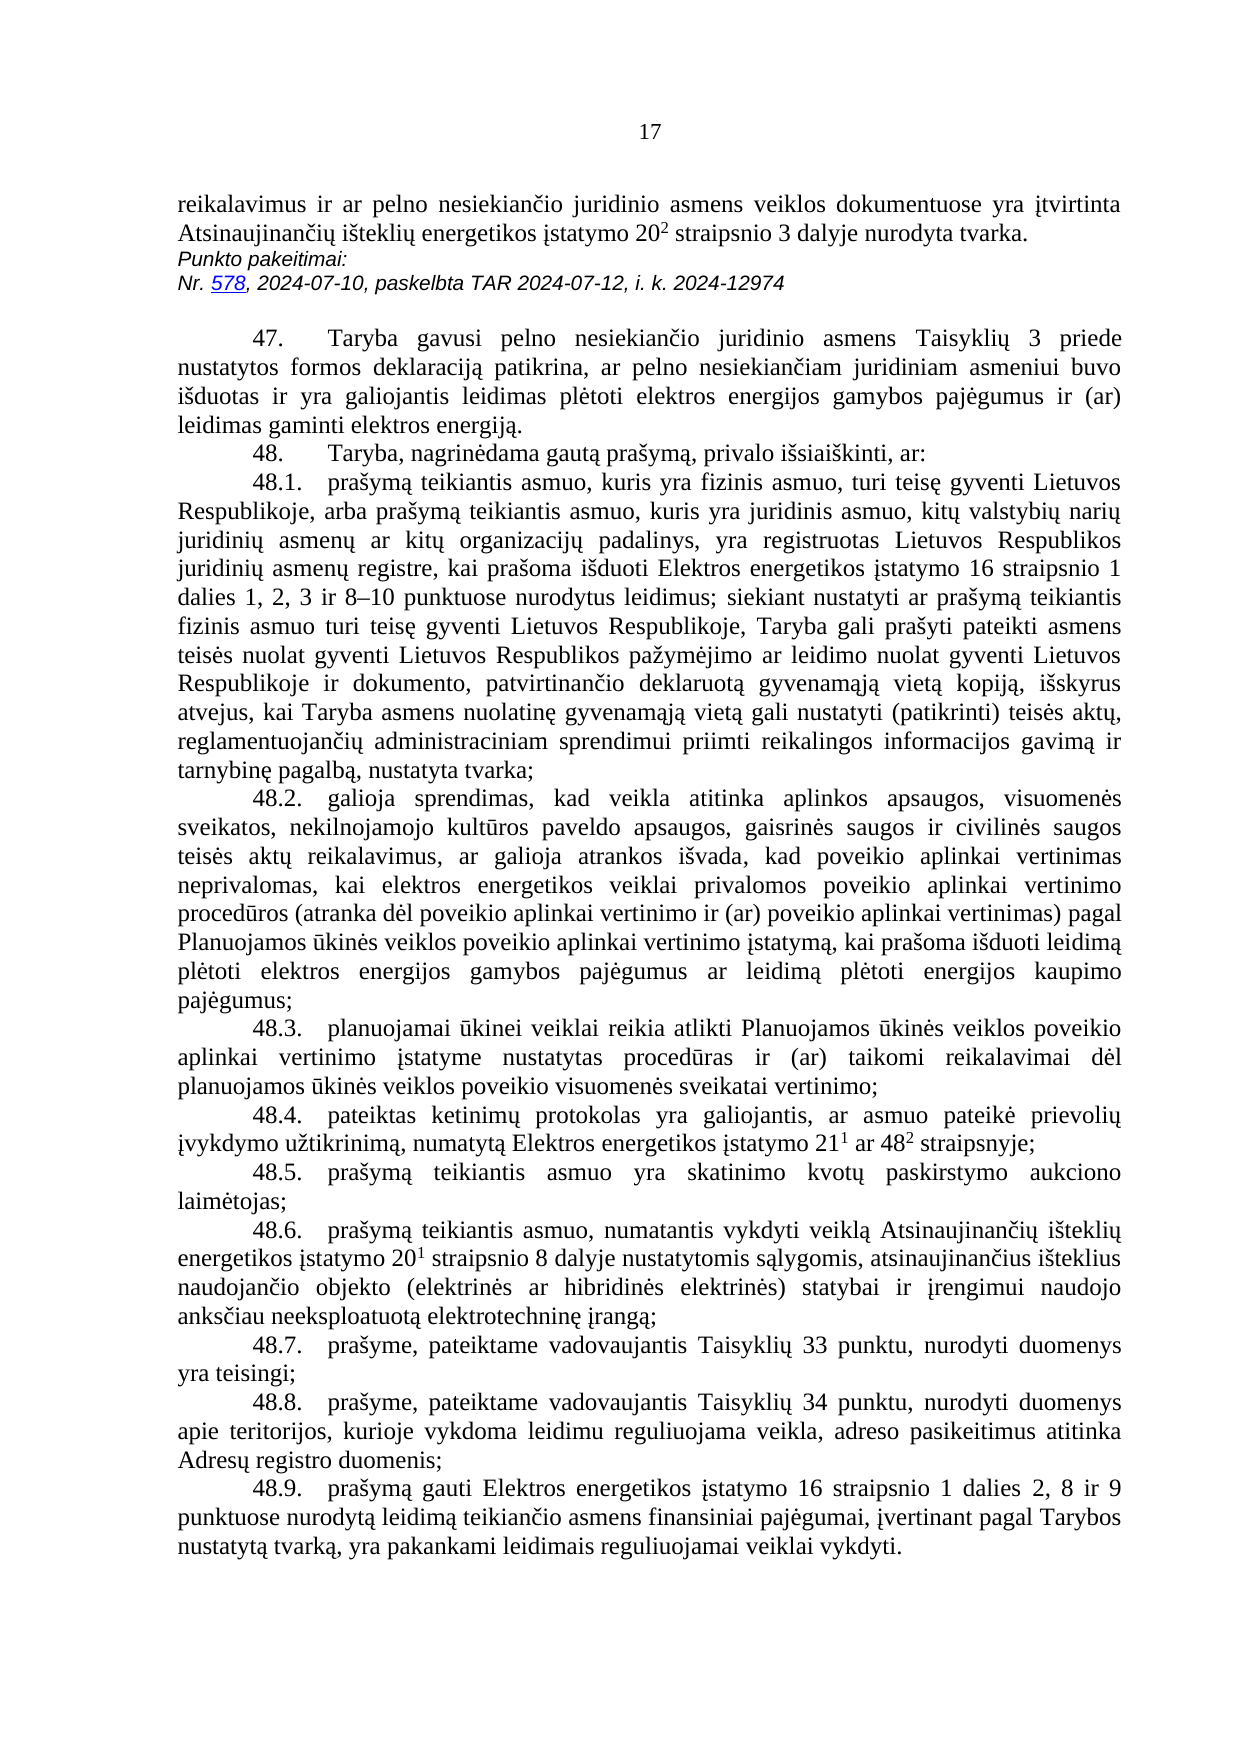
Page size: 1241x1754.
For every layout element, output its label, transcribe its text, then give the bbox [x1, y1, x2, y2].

text 48.3. planuojamai ūkinei veiklai reikia atlikti Planuojamos ūkinės veiklos poveikio aplinkai vertinimo įstatyme nustatytas procedūras ir (ar) taikomi reikalavimai dėl planuojamos ūkinės veiklos poveikio visuomenės sveikatai vertinimo; [177, 1013, 1122, 1100]
text 48.4. pateiktas ketinimų protokolas yra galiojantis, ar asmuo pateikė prievolių įvykdymo užtikrinimą, numatytą Elektros energetikos įstatymo 211 ar 482 straipsnyje; [177, 1100, 1122, 1157]
text 48.7. prašyme, pateiktame vadovaujantis Taisyklių 33 punktu, nurodyti duomenys yra teisingi; [177, 1330, 1122, 1387]
text Punkto pakeitimai: [177, 247, 1122, 271]
text 48.1. prašymą teikiantis asmuo, kuris yra fizinis asmuo, turi teisę gyventi Lietuvos Respublikoje, arba prašymą teikiantis asmuo, kuris yra juridinis asmuo, kitų valstybių narių juridinių asmenų ar kitų organizacijų padalinys, yra registruotas Lietuvos Respublikos juridinių asmenų registre, kai prašoma išduoti Elektros energetikos įstatymo 16 straipsnio 1 dalies 1, 2, 3 ir 8–10 punktuose nurodytus leidimus; siekiant nustatyti ar prašymą teikiantis fizinis asmuo turi teisę gyventi Lietuvos Respublikoje, Taryba gali prašyti pateikti asmens teisės nuolat gyventi Lietuvos Respublikos pažymėjimo ar leidimo nuolat gyventi Lietuvos Respublikoje ir dokumento, patvirtinančio deklaruotą gyvenamąją vietą kopiją, išskyrus atvejus, kai Taryba asmens nuolatinę gyvenamąją vietą gali nustatyti (patikrinti) teisės aktų, reglamentuojančių administraciniam sprendimui priimti reikalingos informacijos gavimą ir tarnybinę pagalbą, nustatyta tvarka; [177, 467, 1122, 783]
text 48.5. prašymą teikiantis asmuo yra skatinimo kvotų paskirstymo aukciono laimėtojas; [177, 1157, 1122, 1215]
text 47. Taryba gavusi pelno nesiekiančio juridinio asmens Taisyklių 3 priede nustatytos formos deklaraciją patikrina, ar pelno nesiekiančiam juridiniam asmeniui buvo išduotas ir yra galiojantis leidimas plėtoti elektros energijos gamybos pajėgumus ir (ar) leidimas gaminti elektros energiją. [177, 323, 1122, 438]
text 48.6. prašymą teikiantis asmuo, numatantis vykdyti veiklą Atsinaujinančių išteklių energetikos įstatymo 201 straipsnio 8 dalyje nustatytomis sąlygomis, atsinaujinančius išteklius naudojančio objekto (elektrinės ar hibridinės elektrinės) statybai ir įrengimui naudojo anksčiau neeksploatuotą elektrotechninę įrangą; [177, 1215, 1122, 1330]
text Nr. 578, 2024-07-10, paskelbta TAR 2024-07-12, i. k. 2024-12974 [177, 271, 1122, 295]
text 48. Taryba, nagrinėdama gautą prašymą, privalo išsiaiškinti, ar: [177, 438, 1122, 467]
text reikalavimus ir ar pelno nesiekiančio juridinio asmens veiklos dokumentuose yra įtvirtinta Atsinaujinančių išteklių energetikos įstatymo 202 straipsnio 3 dalyje nurodyta tvarka. [177, 189, 1122, 247]
text 48.2. galioja sprendimas, kad veikla atitinka aplinkos apsaugos, visuomenės sveikatos, nekilnojamojo kultūros paveldo apsaugos, gaisrinės saugos ir civilinės saugos teisės aktų reikalavimus, ar galioja atrankos išvada, kad poveikio aplinkai vertinimas neprivalomas, kai elektros energetikos veiklai privalomos poveikio aplinkai vertinimo procedūros (atranka dėl poveikio aplinkai vertinimo ir (ar) poveikio aplinkai vertinimas) pagal Planuojamos ūkinės veiklos poveikio aplinkai vertinimo įstatymą, kai prašoma išduoti leidimą plėtoti elektros energijos gamybos pajėgumus ar leidimą plėtoti energijos kaupimo pajėgumus; [177, 783, 1122, 1013]
text 48.9. prašymą gauti Elektros energetikos įstatymo 16 straipsnio 1 dalies 2, 8 ir 9 punktuose nurodytą leidimą teikiančio asmens finansiniai pajėgumai, įvertinant pagal Tarybos nustatytą tvarką, yra pakankami leidimais reguliuojamai veiklai vykdyti. [177, 1473, 1122, 1560]
text 48.8. prašyme, pateiktame vadovaujantis Taisyklių 34 punktu, nurodyti duomenys apie teritorijos, kurioje vykdoma leidimu reguliuojama veikla, adreso pasikeitimus atitinka Adresų registro duomenis; [177, 1387, 1122, 1473]
